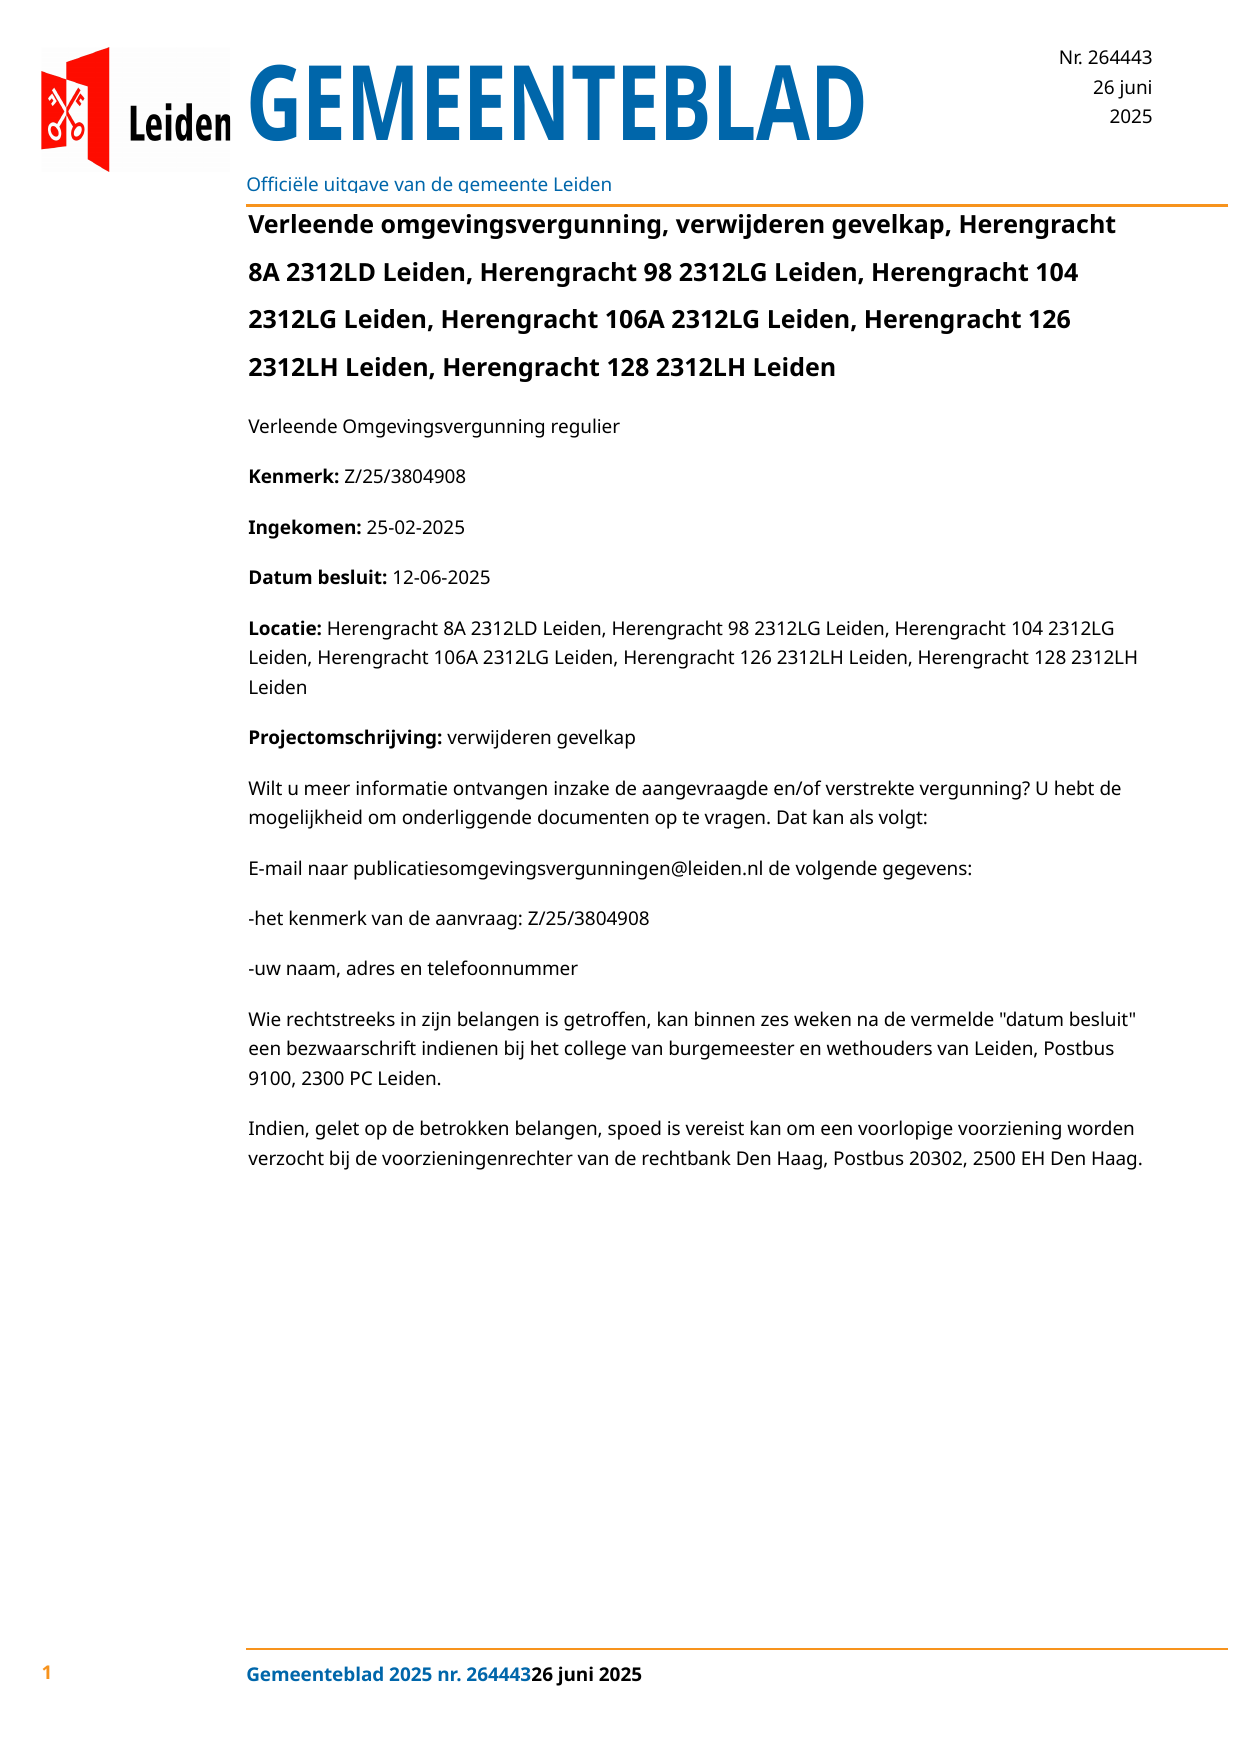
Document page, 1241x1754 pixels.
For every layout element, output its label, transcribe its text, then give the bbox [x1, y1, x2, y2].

text Locatie: Herengracht 8A 2312LD Leiden, Herengracht 98 2312LG Leiden, Herengracht 104 2312LG Leiden, Herengracht 106A 2312LG Leiden, Herengracht 126 2312LH Leiden, Herengracht 128 2312LH Leiden [248, 615, 1152, 700]
text Datum besluit: 12-06-2025 [248, 564, 1152, 590]
text Wie rechtstreeks in zijn belangen is getroffen, kan binnen zes weken na de vermelde "datum besluit" een bezwaarschrift indienen bij het college van burgemeester en wethouders van Leiden, Postbus 9100, 2300 PC Leiden. [248, 1006, 1152, 1091]
text -het kenmerk van de aanvraag: Z/25/3804908 [248, 905, 1152, 931]
text Indien, gelet op de betrokken belangen, spoed is vereist kan om een voorlopige voorziening worden verzocht bij de voorzieningenrechter van de rechtbank Den Haag, Postbus 20302, 2500 EH Den Haag. [248, 1116, 1152, 1171]
text E-mail naar publicatiesomgevingsvergunningen@leiden.nl de volgende gegevens: [248, 855, 1152, 881]
text -uw naam, adres en telefoonnummer [248, 956, 1152, 981]
text Wilt u meer informatie ontvangen inzake de aangevraagde en/of verstrekte vergunning? U hebt de mogelijkheid om onderliggende documenten op te vragen. Dat kan als volgt: [248, 775, 1152, 830]
text Ingekomen: 25-02-2025 [248, 514, 1152, 540]
text Projectomschrijving: verwijderen gevelkap [248, 724, 1152, 750]
text Kenmerk: Z/25/3804908 [248, 463, 1152, 489]
text Verleende omgevingsvergunning, verwijderen gevelkap, Herengracht 8A 2312LD Leiden, Herengracht 98 2312LG Leiden, Herengracht 104 2312LG Leiden, Herengracht 106A 2312LG Leiden, Herengracht 126 2312LH Leiden, Herengracht 128 2312LH Leiden [248, 207, 1152, 384]
text Verleende Omgevingsvergunning regulier [248, 413, 1152, 439]
picture [41, 47, 231, 172]
